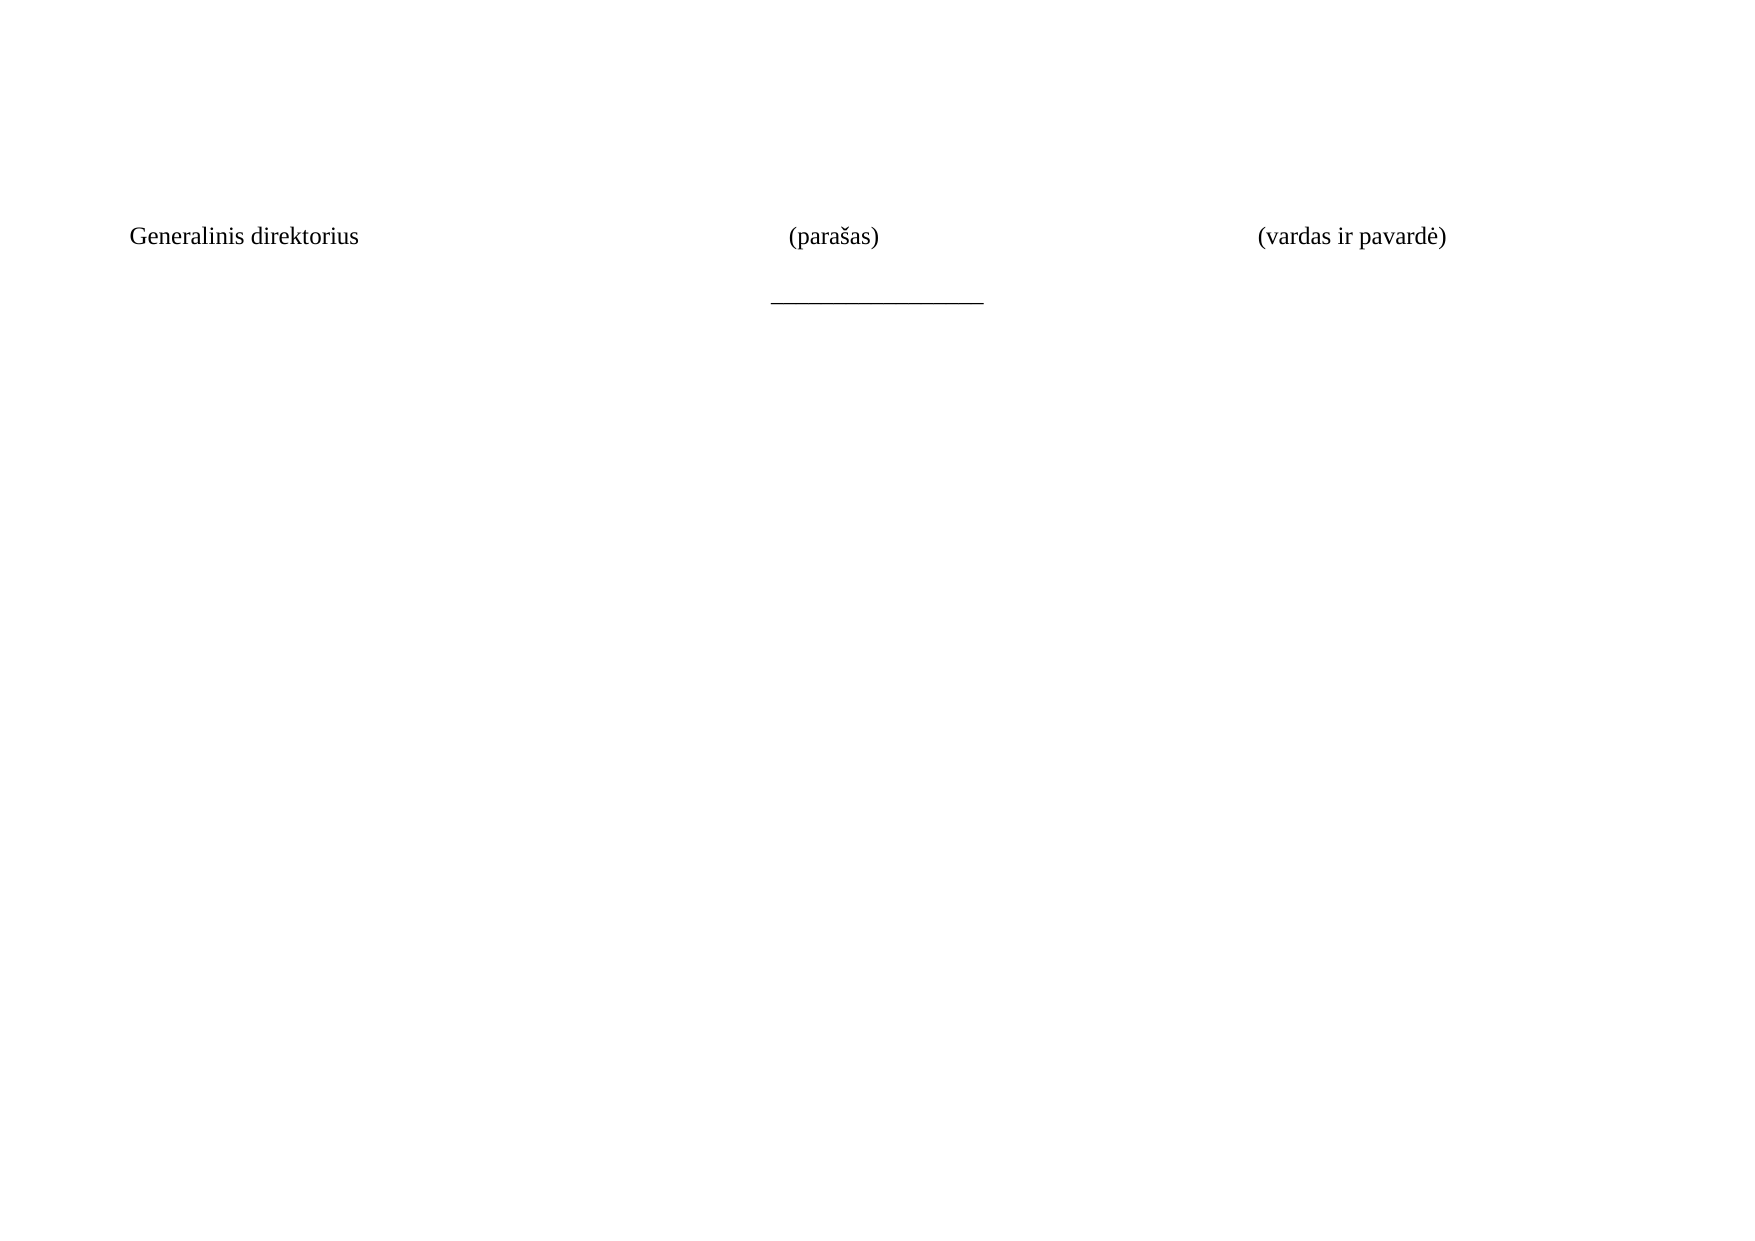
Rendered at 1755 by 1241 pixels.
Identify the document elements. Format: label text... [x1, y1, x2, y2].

table_header Generalinis direktorius [118, 221, 617, 250]
table_header (vardas ir pavardė) [1051, 221, 1653, 250]
table_header (parašas) [617, 221, 1051, 250]
text _________________ [118, 278, 1636, 307]
